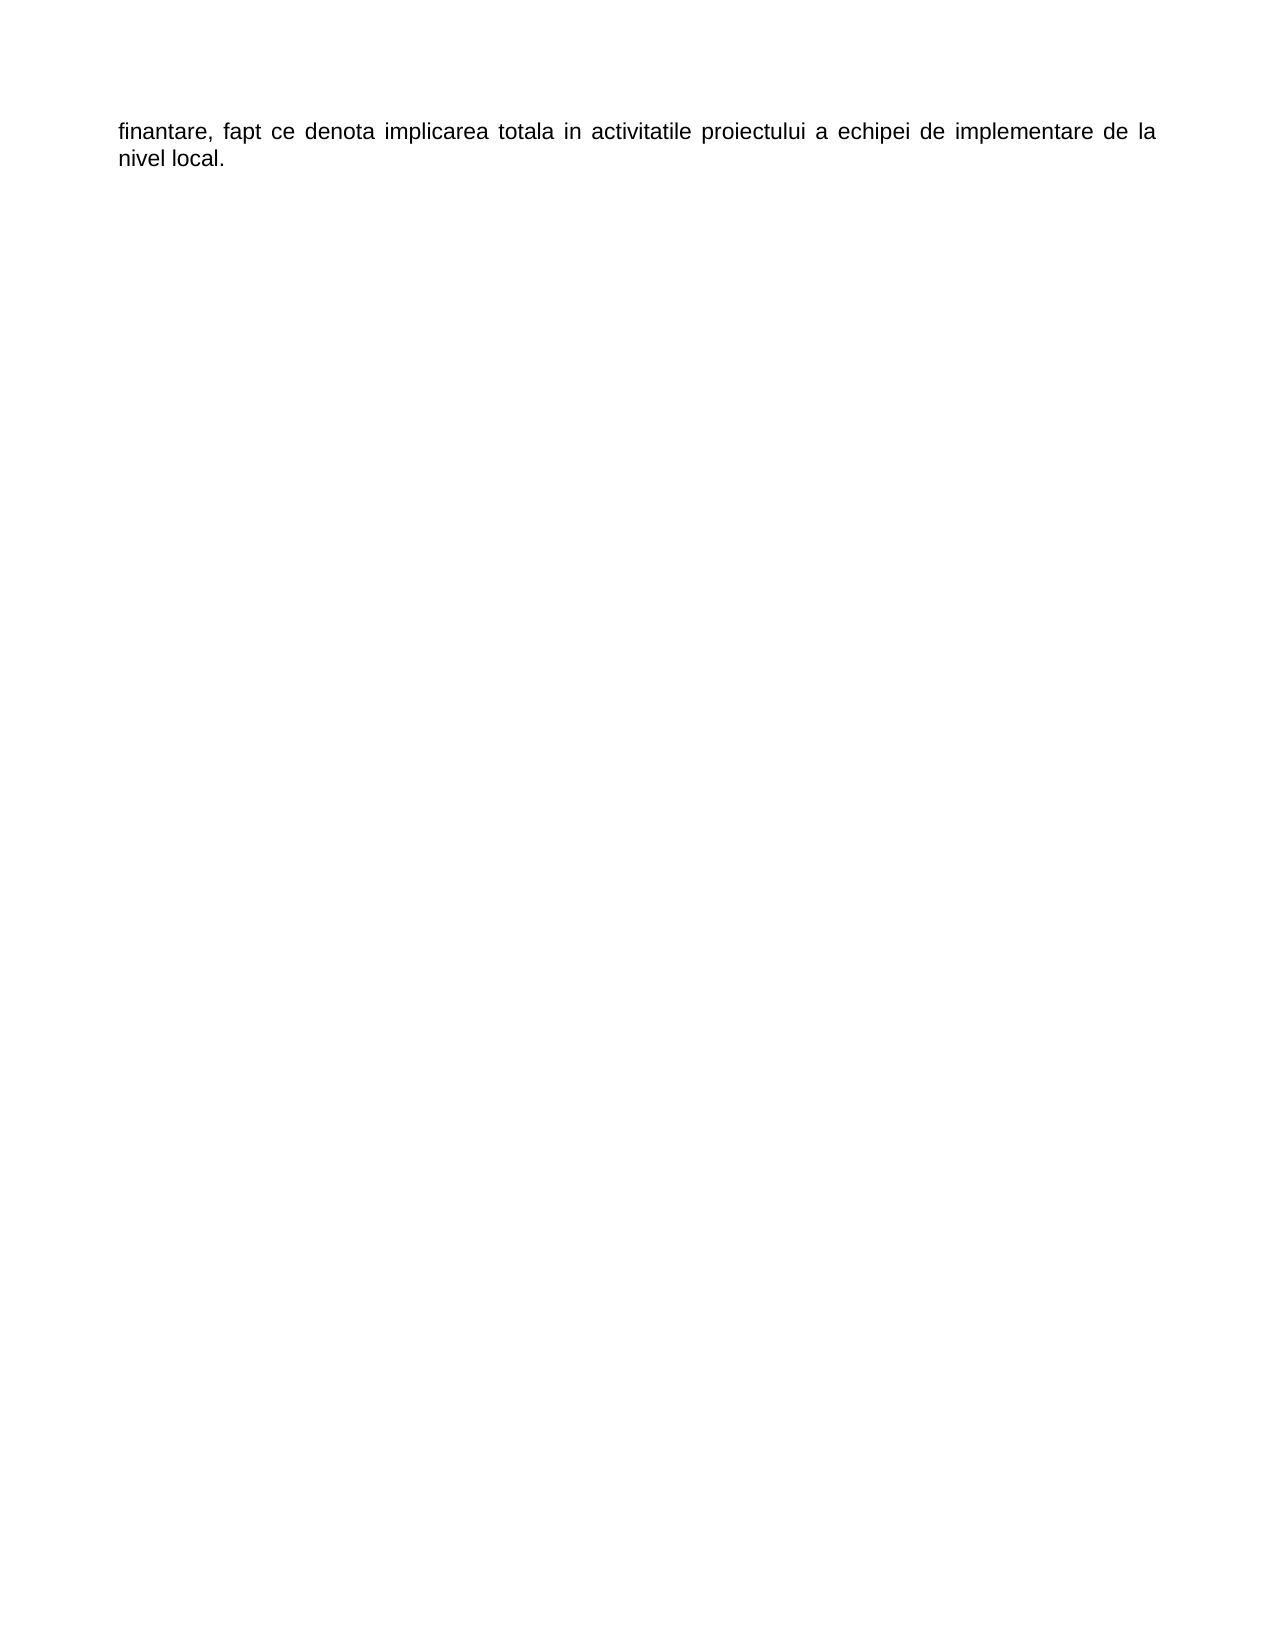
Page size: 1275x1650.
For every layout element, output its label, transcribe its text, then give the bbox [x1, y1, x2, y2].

text finantare, fapt ce denota implicarea totala in activitatile proiectului a echipei de implementare de la nivel local. [118, 118, 1157, 171]
